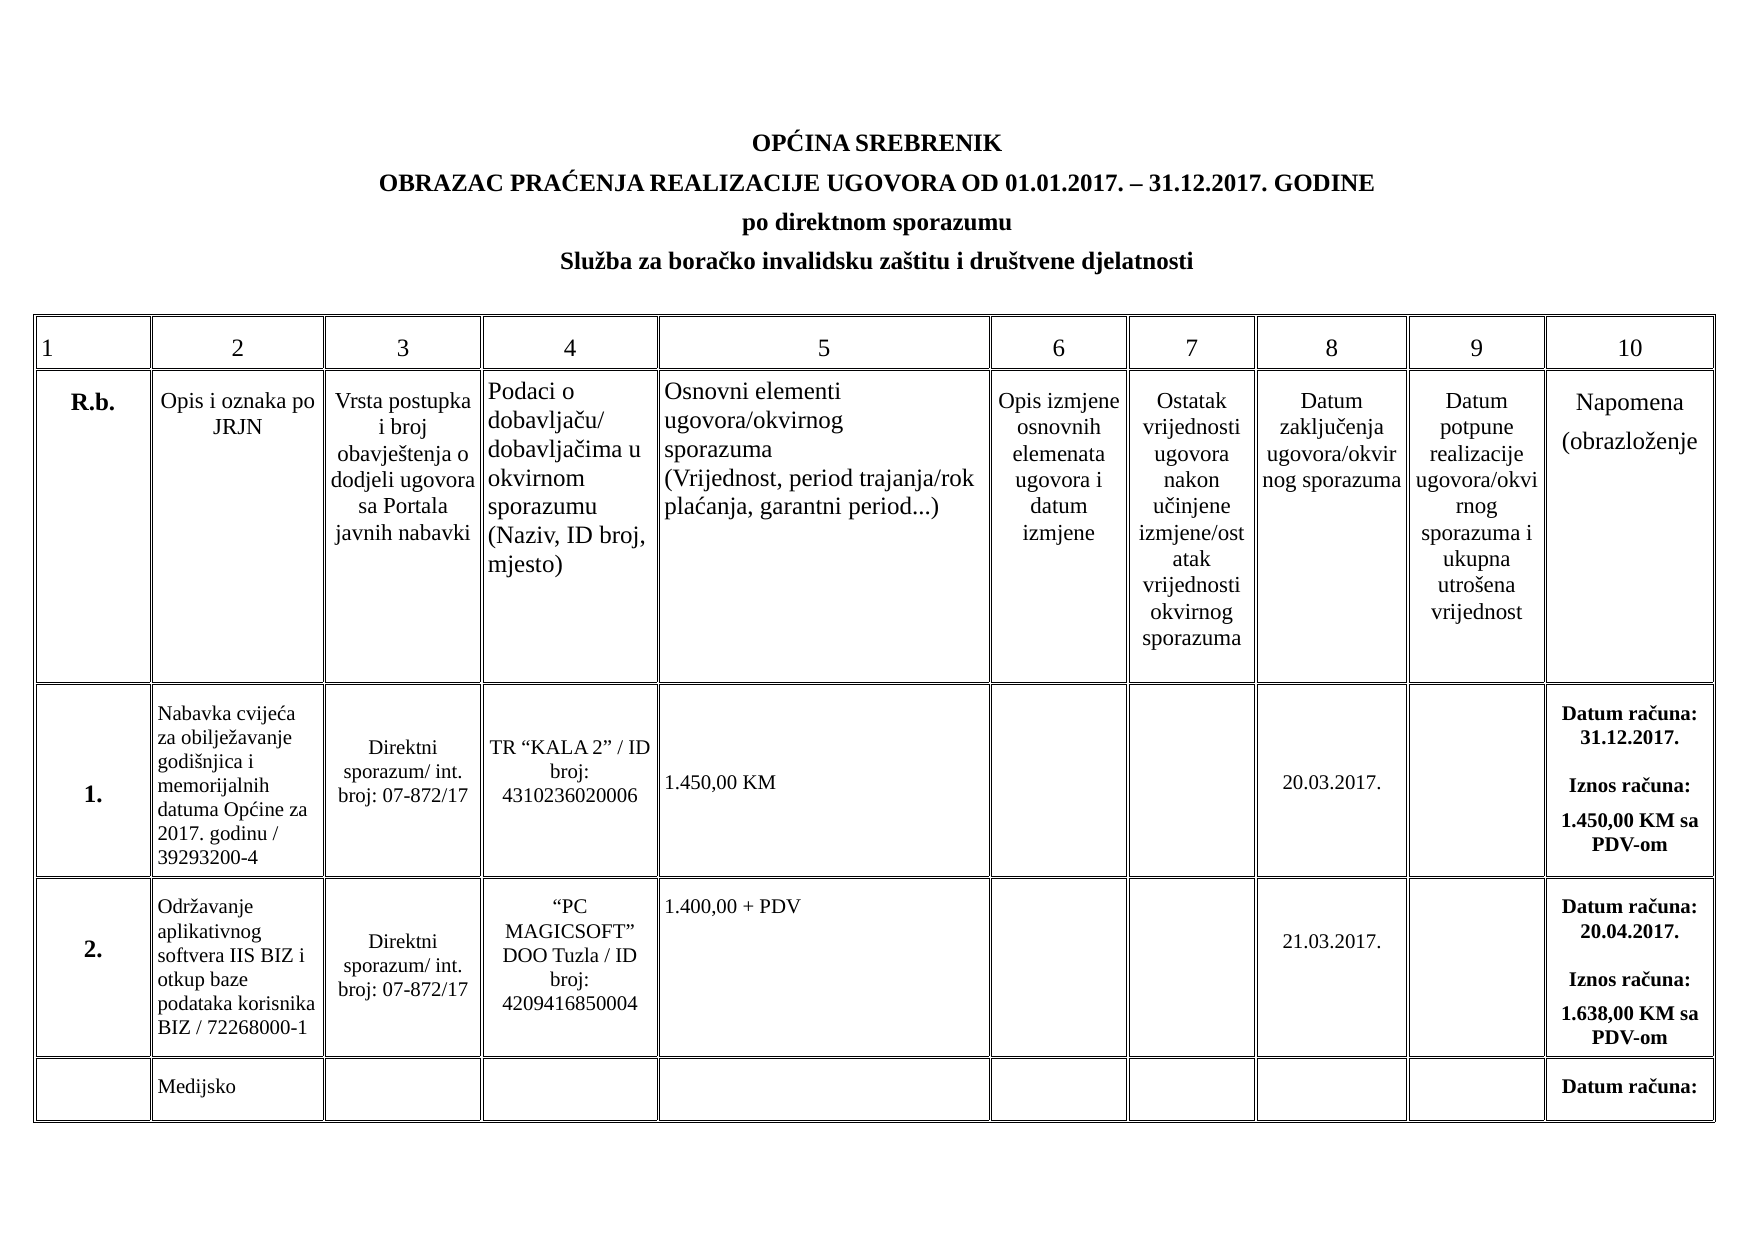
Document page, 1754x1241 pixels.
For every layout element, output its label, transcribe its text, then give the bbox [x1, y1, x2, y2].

table_cell 2. [37, 879, 150, 1056]
text Služba za boračko invalidsku zaštitu i društvene djelatnosti [118, 246, 1636, 275]
table_cell Ostatak vrijednosti ugovora nakon učinjene izmjene/ostatak vrijednosti okvirnog sporazuma [1130, 371, 1254, 682]
table_cell [1130, 1059, 1254, 1120]
table_header 3 [326, 317, 480, 368]
table_cell [37, 1059, 150, 1120]
text OBRAZAC PRAĆENJA REALIZACIJE UGOVORA OD 01.01.2017. – 31.12.2017. GODINE [118, 168, 1636, 196]
text OPĆINA SREBRENIK [118, 128, 1636, 157]
table_cell [1410, 879, 1544, 1056]
table_cell 20.03.2017. [1258, 685, 1406, 876]
table_cell Datum računa: 20.04.2017. Iznos računa: 1.638,00 KM sa PDV-om [1547, 879, 1713, 1056]
table_cell 1.450,00 KM [660, 685, 989, 876]
table_cell [1410, 685, 1544, 876]
table_header 6 [992, 317, 1126, 368]
table_cell [992, 1059, 1126, 1120]
table_cell Opis izmjene osnovnih elemenata ugovora i datum izmjene [992, 371, 1126, 682]
table_cell Datum računa: 31.12.2017. Iznos računa: 1.450,00 KM sa PDV-om [1547, 685, 1713, 876]
table_cell Datum računa: [1547, 1059, 1713, 1120]
table_cell [1130, 879, 1254, 1056]
table_cell 1. [37, 685, 150, 876]
table_cell [660, 1059, 989, 1120]
table_cell Datum potpune realizacije ugovora/okvirnog sporazuma i ukupna utrošena vrijednost [1410, 371, 1544, 682]
table_cell Opis i oznaka po JRJN [153, 371, 323, 682]
table_cell [484, 1059, 657, 1120]
table_cell [1130, 685, 1254, 876]
table_cell [1258, 1059, 1406, 1120]
table_cell Datum zaključenja ugovora/okvirnog sporazuma [1258, 371, 1406, 682]
table_cell “PC MAGICSOFT” DOO Tuzla / ID broj: 4209416850004 [484, 879, 657, 1056]
table_cell Nabavka cvijeća za obilježavanje godišnjica i memorijalnih datuma Općine za 2017. godinu / 39293200-4 [153, 685, 323, 876]
table_cell Napomena (obrazloženje [1547, 371, 1713, 682]
table_header 7 [1130, 317, 1254, 368]
table_cell Održavanje aplikativnog softvera IIS BIZ i otkup baze podataka korisnika BIZ / 72268000-1 [153, 879, 323, 1056]
table_header 5 [660, 317, 989, 368]
table_cell Osnovni elementi ugovora/okvirnog sporazuma (Vrijednost, period trajanja/rok plaćanja, garantni period...) [660, 371, 989, 682]
table_cell Podaci o dobavljaču/ dobavljačima u okvirnom sporazumu (Naziv, ID broj, mjesto) [484, 371, 657, 682]
table_cell 21.03.2017. [1258, 879, 1406, 1056]
table_cell [992, 685, 1126, 876]
table_cell R.b. [37, 371, 150, 682]
table_header 9 [1410, 317, 1544, 368]
table_cell [326, 1059, 480, 1120]
table_cell TR “KALA 2” / ID broj: 4310236020006 [484, 685, 657, 876]
table_cell [1410, 1059, 1544, 1120]
table_cell 1.400,00 + PDV [660, 879, 989, 1056]
table_cell Vrsta postupka i broj obavještenja o dodjeli ugovora sa Portala javnih nabavki [326, 371, 480, 682]
table_header 10 [1547, 317, 1713, 368]
text po direktnom sporazumu [118, 207, 1636, 236]
table_header 1 [37, 317, 150, 368]
table_header 2 [153, 317, 323, 368]
table_cell Direktni sporazum/ int. broj: 07-872/17 [326, 879, 480, 1056]
table_header 8 [1258, 317, 1406, 368]
table_header 4 [484, 317, 657, 368]
table_cell Direktni sporazum/ int. broj: 07-872/17 [326, 685, 480, 876]
table_cell Medijsko [153, 1059, 323, 1120]
table_cell [992, 879, 1126, 1056]
